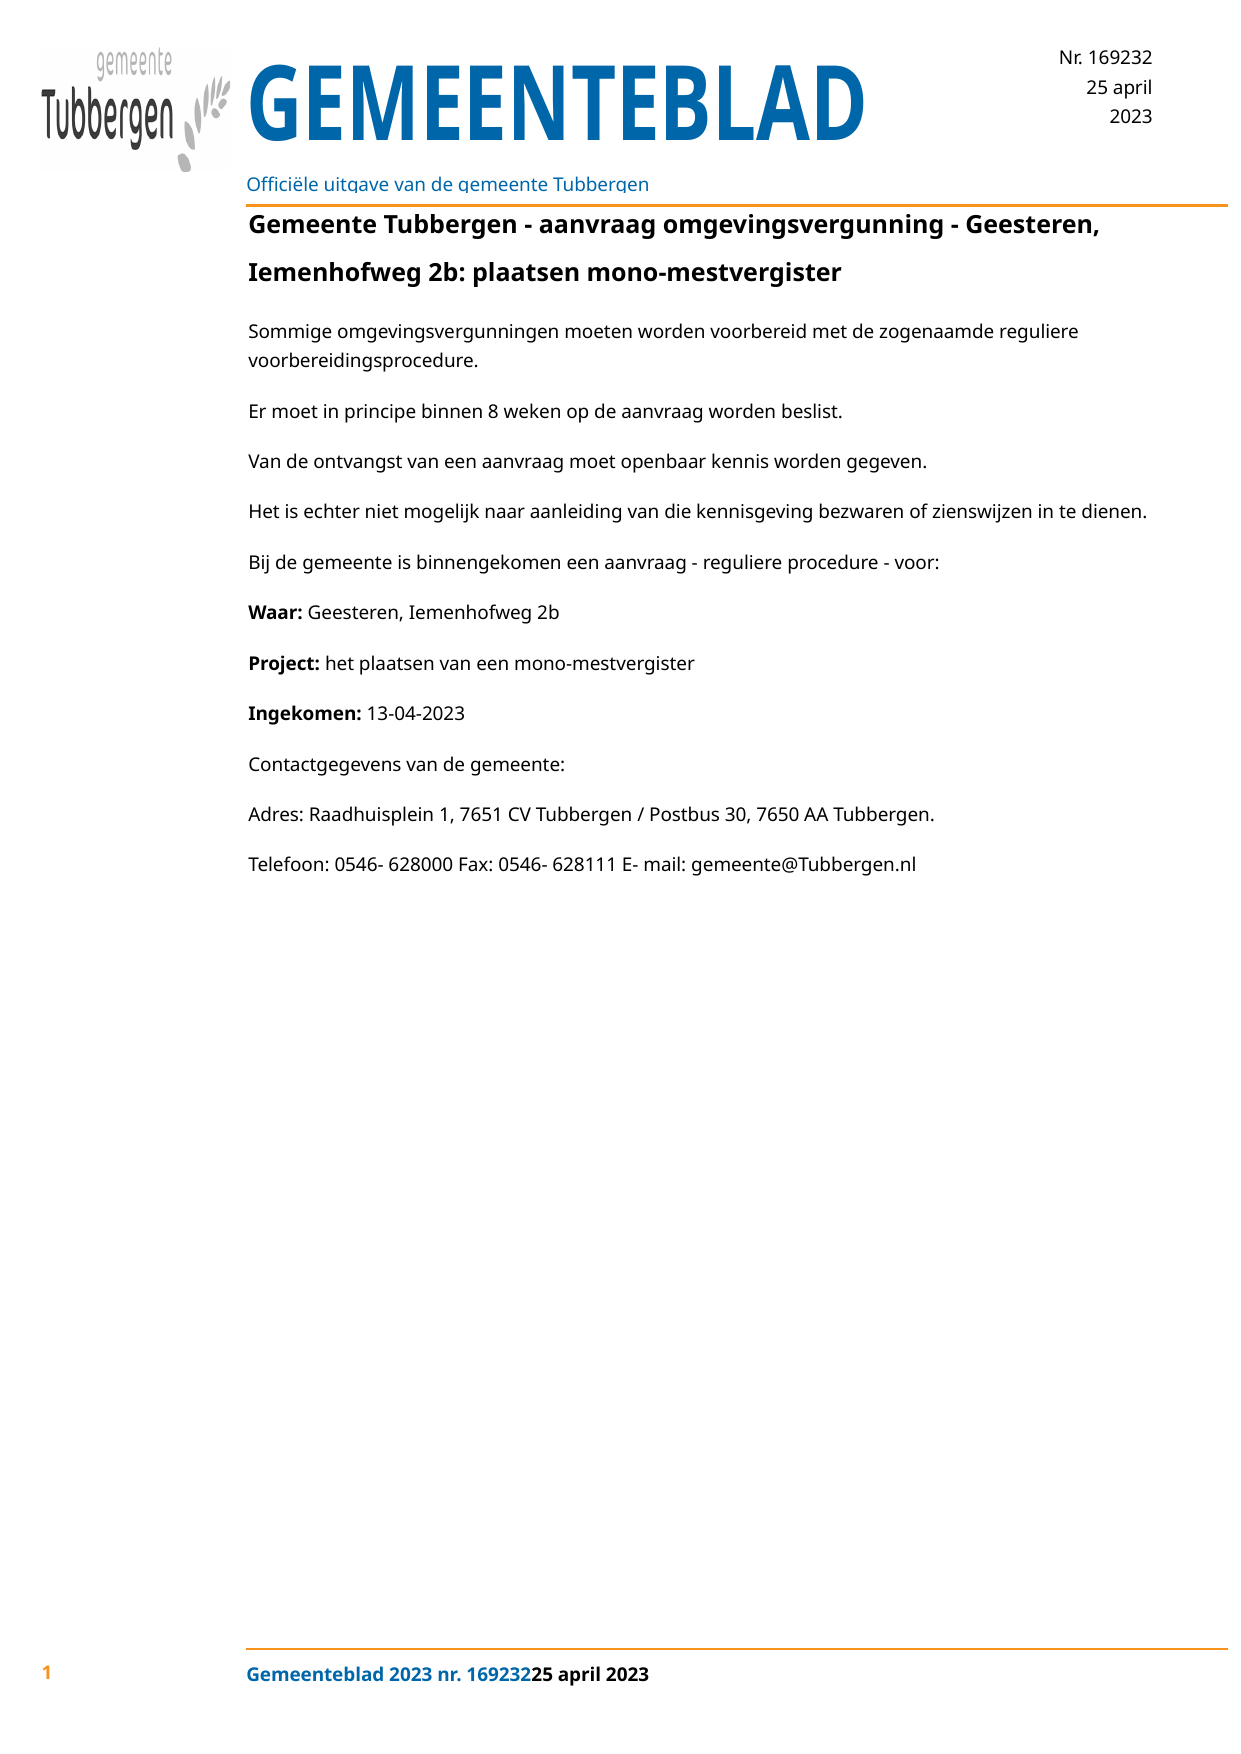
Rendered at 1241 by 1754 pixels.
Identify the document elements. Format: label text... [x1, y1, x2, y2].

text Adres: Raadhuisplein 1, 7651 CV Tubbergen / Postbus 30, 7650 AA Tubbergen. [248, 801, 1152, 827]
picture [41, 47, 231, 172]
text Sommige omgevingsvergunningen moeten worden voorbereid met de zogenaamde reguliere voorbereidingsprocedure. [248, 318, 1152, 373]
text Van de ontvangst van een aanvraag moet openbaar kennis worden gegeven. [248, 448, 1152, 474]
text Er moet in principe binnen 8 weken op de aanvraag worden beslist. [248, 398, 1152, 424]
text Contactgegevens van de gemeente: [248, 751, 1152, 777]
text Waar: Geesteren, Iemenhofweg 2b [248, 599, 1152, 625]
text Het is echter niet mogelijk naar aanleiding van die kennisgeving bezwaren of zienswijzen in te dienen. [248, 499, 1152, 524]
text Ingekomen: 13-04-2023 [248, 700, 1152, 726]
text Telefoon: 0546- 628000 Fax: 0546- 628111 E- mail: gemeente@Tubbergen.nl [248, 852, 1152, 877]
text Project: het plaatsen van een mono-mestvergister [248, 650, 1152, 676]
text Gemeente Tubbergen - aanvraag omgevingsvergunning - Geesteren, Iemenhofweg 2b: plaatsen mono-mestvergister [248, 207, 1152, 288]
text Bij de gemeente is binnengekomen een aanvraag - reguliere procedure - voor: [248, 549, 1152, 575]
